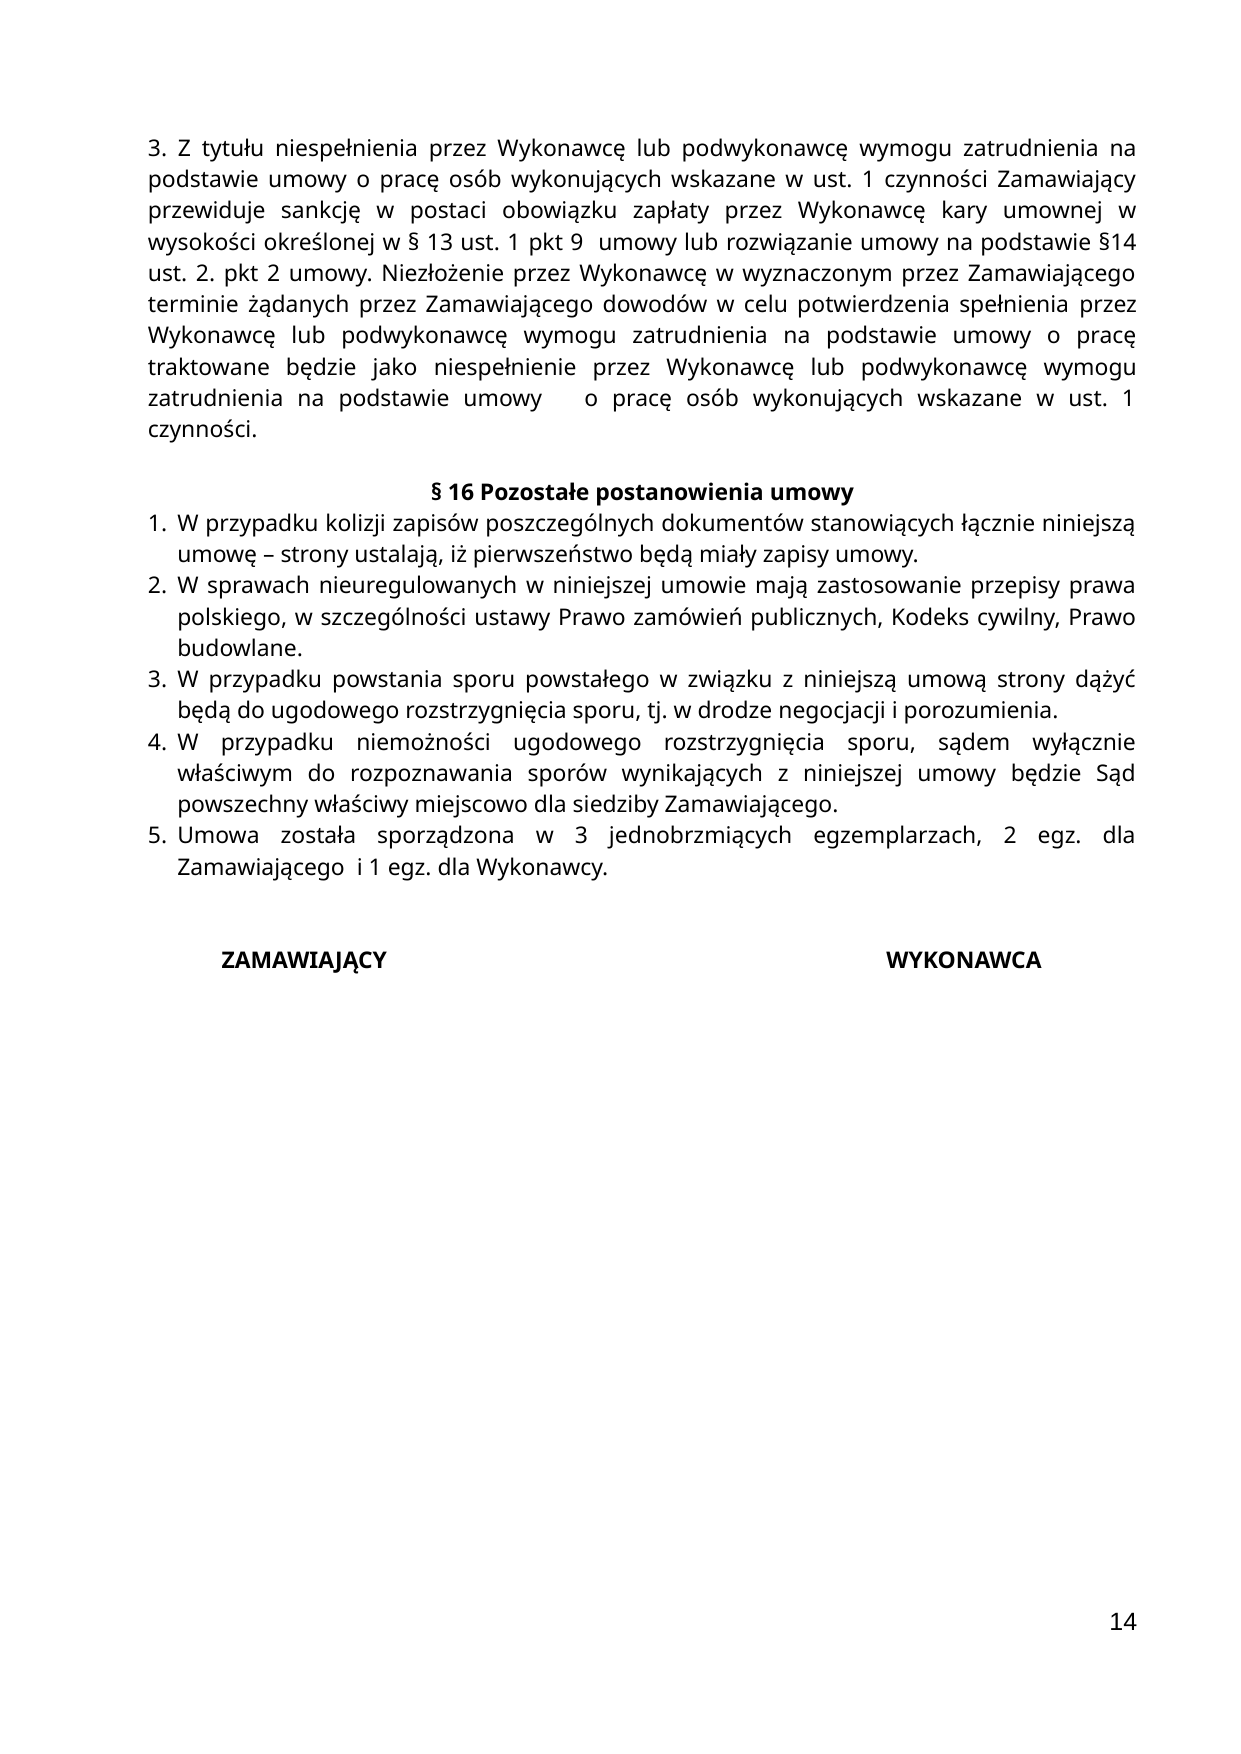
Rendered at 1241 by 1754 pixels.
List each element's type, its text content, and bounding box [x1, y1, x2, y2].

list W przypadku powstania sporu powstałego w związku z niniejszą umową strony dążyć będą do ugodowego rozstrzygnięcia sporu, tj. w drodze negocjacji i porozumienia. [148, 663, 1137, 726]
text 3. Z tytułu niespełnienia przez Wykonawcę lub podwykonawcę wymogu zatrudnienia na podstawie umowy o pracę osób wykonujących wskazane w ust. 1 czynności Zamawiający przewiduje sankcję w postaci obowiązku zapłaty przez Wykonawcę kary umownej w wysokości określonej w § 13 ust. 1 pkt 9 umowy lub rozwiązanie umowy na podstawie §14 ust. 2. pkt 2 umowy. Niezłożenie przez Wykonawcę w wyznaczonym przez Zamawiającego terminie żądanych przez Zamawiającego dowodów w celu potwierdzenia spełnienia przez Wykonawcę lub podwykonawcę wymogu zatrudnienia na podstawie umowy o pracę traktowane będzie jako niespełnienie przez Wykonawcę lub podwykonawcę wymogu zatrudnienia na podstawie umowy o pracę osób wykonujących wskazane w ust. 1 czynności. [148, 132, 1137, 444]
list W przypadku niemożności ugodowego rozstrzygnięcia sporu, sądem wyłącznie właściwym do rozpoznawania sporów wynikających z niniejszej umowy będzie Sąd powszechny właściwy miejscowo dla siedziby Zamawiającego. [148, 726, 1137, 819]
text § 16 Pozostałe postanowienia umowy [148, 476, 1137, 507]
list W przypadku kolizji zapisów poszczególnych dokumentów stanowiących łącznie niniejszą umowę – strony ustalają, iż pierwszeństwo będą miały zapisy umowy. [148, 507, 1137, 569]
list Umowa została sporządzona w 3 jednobrzmiących egzemplarzach, 2 egz. dla Zamawiającego i 1 egz. dla Wykonawcy. [148, 819, 1137, 882]
text ZAMAWIAJĄCY WYKONAWCA [148, 944, 1137, 976]
list W sprawach nieuregulowanych w niniejszej umowie mają zastosowanie przepisy prawa polskiego, w szczególności ustawy Prawo zamówień publicznych, Kodeks cywilny, Prawo budowlane. [148, 569, 1137, 663]
